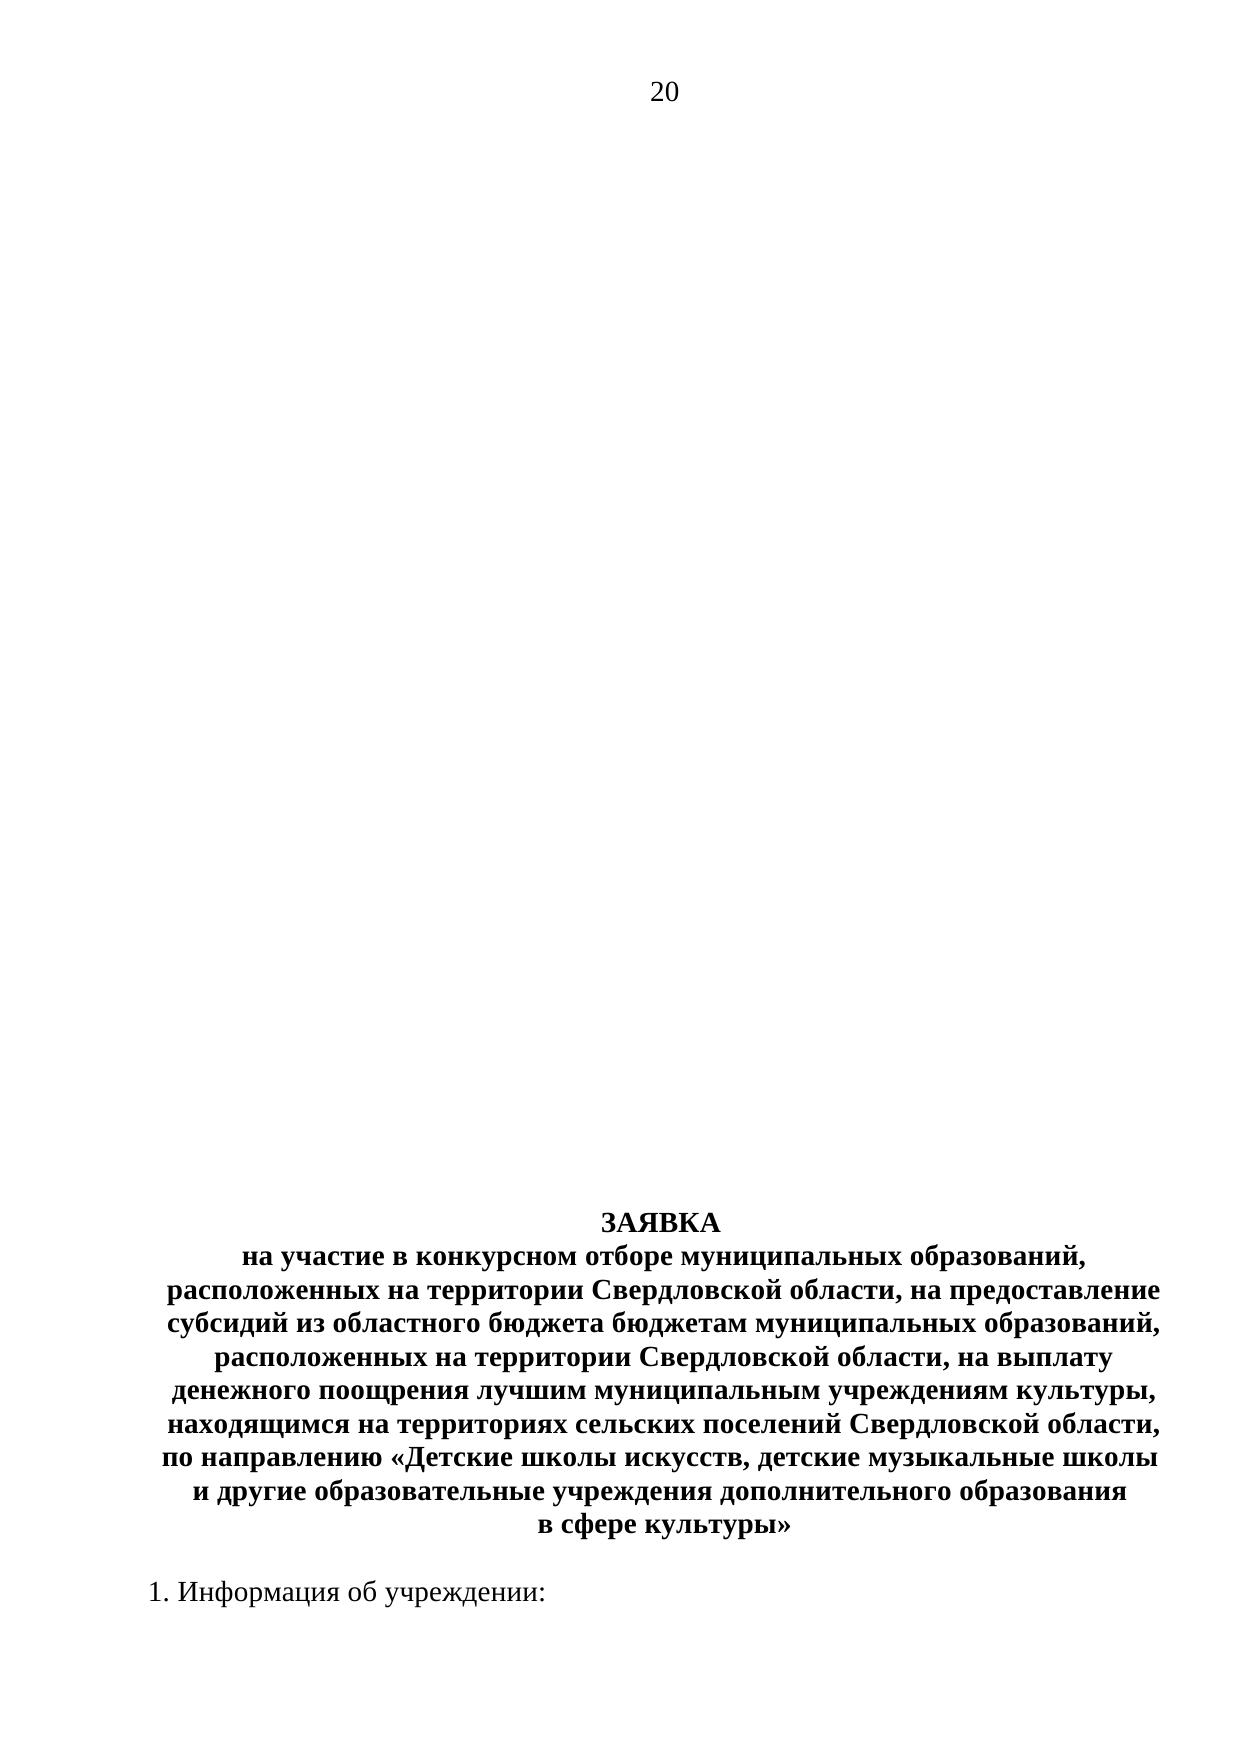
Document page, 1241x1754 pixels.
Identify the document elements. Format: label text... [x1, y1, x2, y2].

text 1. Информация об учреждении: [148, 1574, 1181, 1607]
text ЗАЯВКА [148, 1205, 1181, 1238]
text на участие в конкурсном отборе муниципальных образований, расположенных на территории Свердловской области, на предоставление субсидий из областного бюджета бюджетам муниципальных образований, расположенных на территории Свердловской области, на выплату денежного поощрения лучшим муниципальным учреждениям культуры, находящимся на территориях сельских поселений Свердловской области, по направлению «Детские школы искусств, детские музыкальные школы и другие образовательные учреждения дополнительного образования в сфере культуры» [148, 1238, 1181, 1540]
table_header [222, 1607, 724, 1636]
table_header [724, 1607, 1181, 1636]
table_header [148, 1607, 222, 1636]
